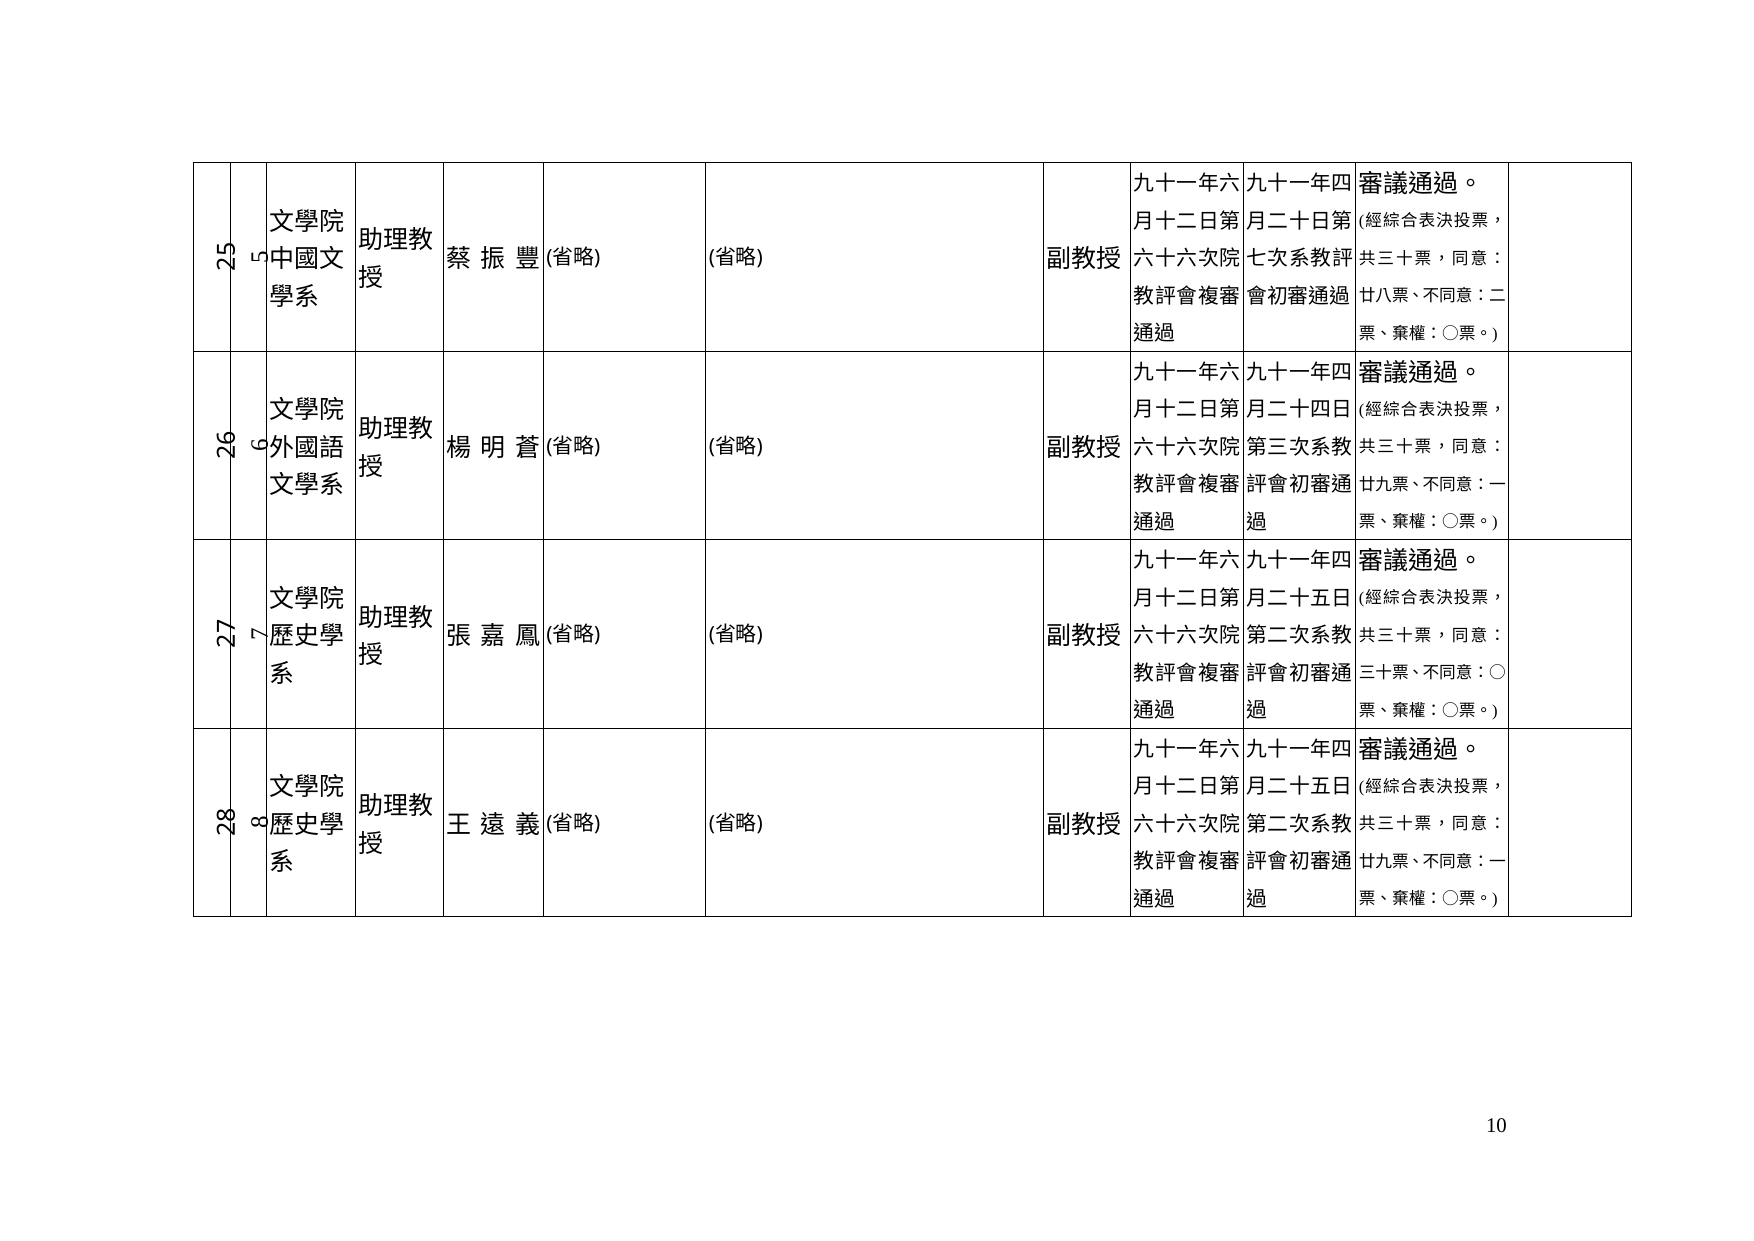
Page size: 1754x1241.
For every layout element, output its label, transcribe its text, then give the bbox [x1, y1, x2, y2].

table_cell [115, 351, 193, 539]
table_cell 九十一年六月十二日第六十六次院教評會複審通過 [1131, 540, 1243, 728]
table_cell 副教授 [1044, 729, 1130, 916]
table_cell (省略) [706, 729, 1043, 916]
table_cell (省略) [544, 729, 705, 916]
table_cell 九十一年六月十二日第六十六次院教評會複審通過 [1131, 729, 1243, 916]
table_cell (省略) [544, 163, 705, 351]
table_cell 九十一年四月二十五日第二次系教評會初審通過 [1244, 540, 1355, 728]
table_cell 九十一年六月十二日第六十六次院教評會複審通過 [1131, 163, 1243, 351]
table_cell [115, 162, 193, 351]
table_cell [1509, 729, 1631, 916]
table_cell 26 [194, 352, 230, 539]
table_cell 文學院歷史學系 [267, 729, 355, 916]
table_cell 蔡振豐 [444, 163, 543, 351]
table_cell [115, 728, 193, 916]
table_cell 審議通過。 (經綜合表決投票，共三十票，同意：廿八票、不同意：二票、棄權：○票。) [1356, 163, 1508, 351]
table_cell 審議通過。 (經綜合表決投票，共三十票，同意：三十票、不同意：○票、棄權：○票。) [1356, 540, 1508, 728]
table_cell 助理教授 [356, 163, 443, 351]
table_cell (省略) [544, 540, 705, 728]
table_cell 審議通過。 (經綜合表決投票，共三十票，同意：廿九票、不同意：一票、棄權：○票。) [1356, 729, 1508, 916]
table_cell 助理教授 [356, 540, 443, 728]
table_cell 楊明蒼 [444, 352, 543, 539]
table_cell 5 [231, 163, 266, 351]
table_cell [1509, 352, 1631, 539]
table_cell 8 [231, 729, 266, 916]
table_cell (省略) [706, 352, 1043, 539]
table_cell 副教授 [1044, 540, 1130, 728]
table_cell 九十一年四月二十日第七次系教評會初審通過 [1244, 163, 1355, 351]
table_cell 6 [231, 352, 266, 539]
table_cell 28 [194, 729, 230, 916]
table_cell (省略) [706, 540, 1043, 728]
table_cell 27 [194, 540, 230, 728]
table_cell (省略) [544, 352, 705, 539]
table_cell 張嘉鳳 [444, 540, 543, 728]
table_cell 7 [231, 540, 266, 728]
table_cell 九十一年六月十二日第六十六次院教評會複審通過 [1131, 352, 1243, 539]
table_cell [1509, 540, 1631, 728]
table_cell (省略) [706, 163, 1043, 351]
table_cell 助理教授 [356, 352, 443, 539]
table_cell 副教授 [1044, 163, 1130, 351]
table_cell 文學院歷史學系 [267, 540, 355, 728]
table_cell 文學院外國語文學系 [267, 352, 355, 539]
table_cell 助理教授 [356, 729, 443, 916]
table_cell 九十一年四月二十四日第三次系教評會初審通過 [1244, 352, 1355, 539]
table_cell 副教授 [1044, 352, 1130, 539]
table_cell 審議通過。 (經綜合表決投票，共三十票，同意：廿九票、不同意：一票、棄權：○票。) [1356, 352, 1508, 539]
table_cell 九十一年四月二十五日第二次系教評會初審通過 [1244, 729, 1355, 916]
table_cell 25 [194, 163, 230, 351]
table_cell [115, 539, 193, 728]
table_cell 文學院中國文學系 [267, 163, 355, 351]
table_cell [1509, 163, 1631, 351]
table_cell 王遠義 [444, 729, 543, 916]
